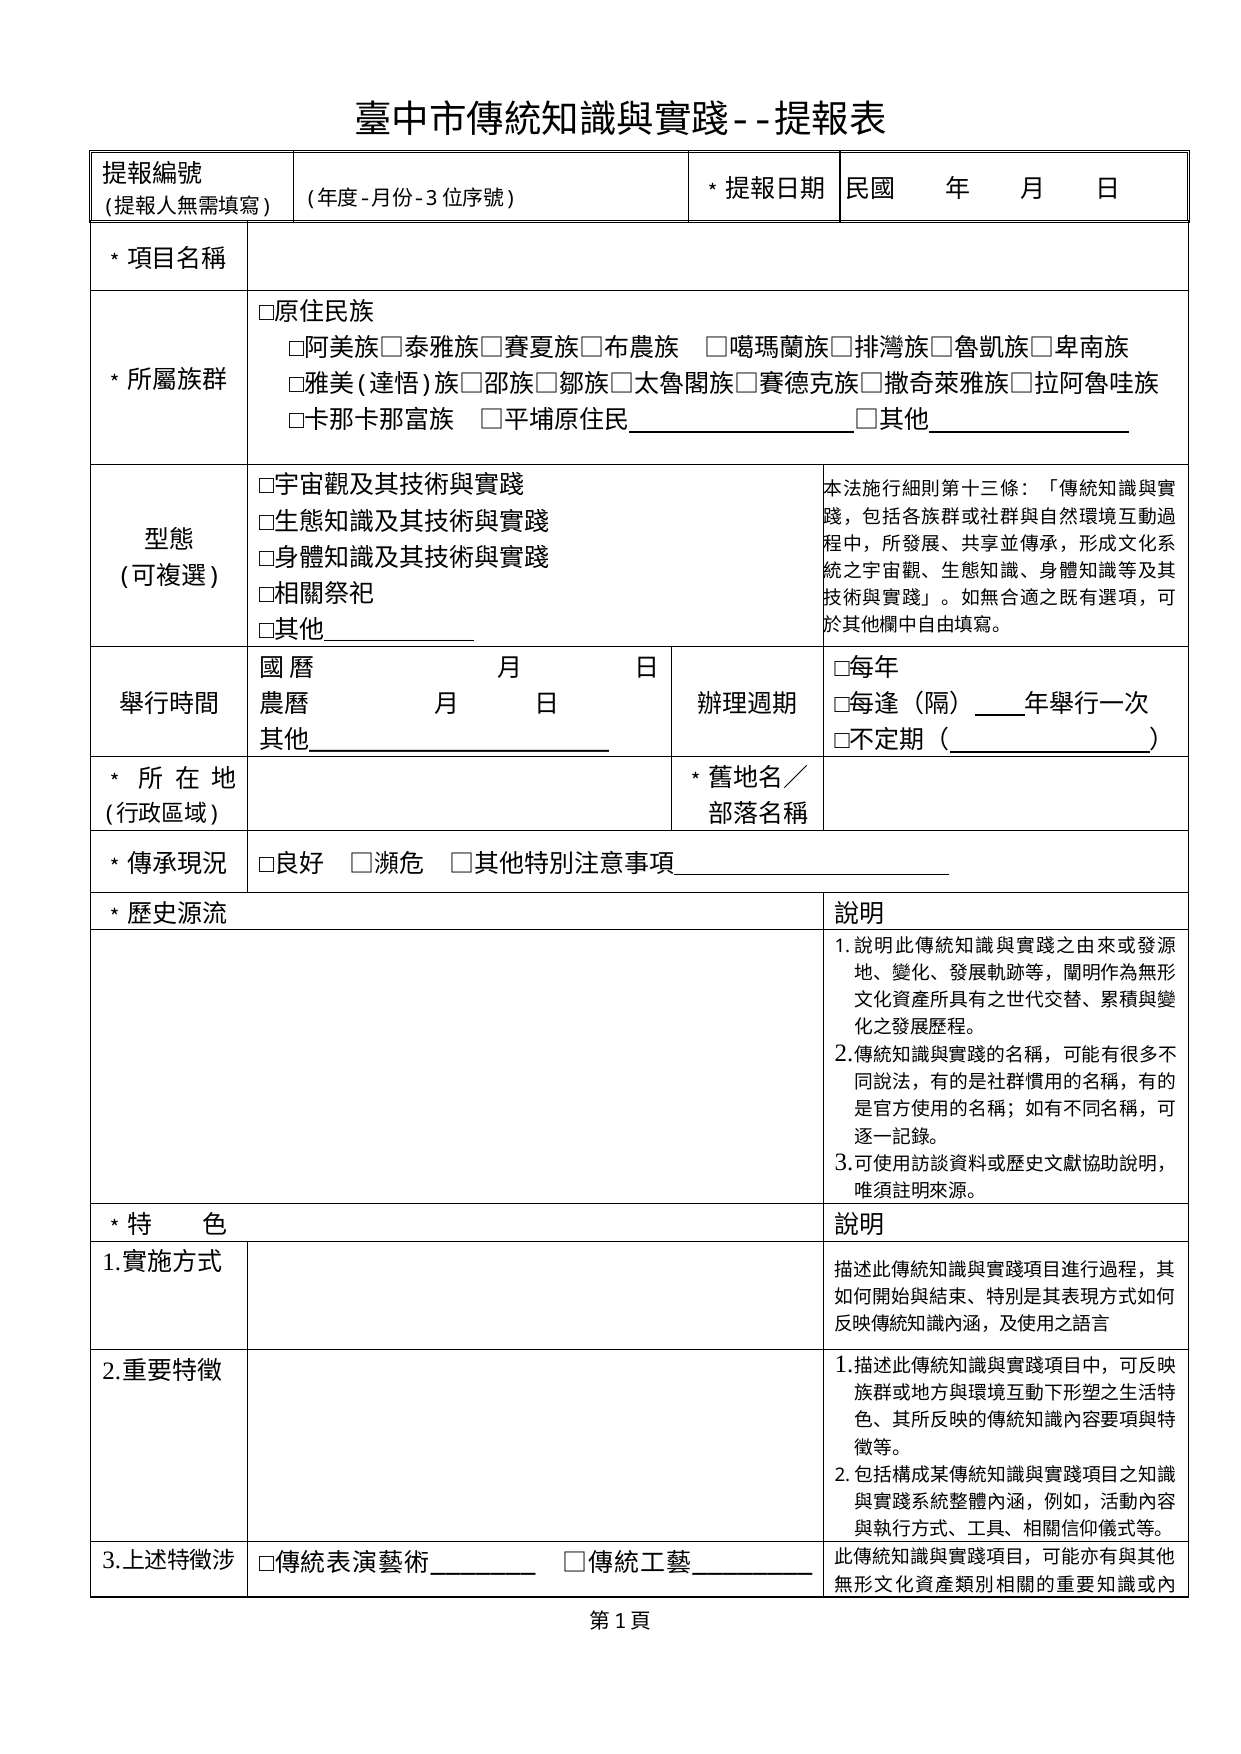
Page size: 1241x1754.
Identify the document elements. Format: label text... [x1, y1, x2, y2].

table_cell 國曆 月 日 農曆 月 日 其他____________________ [248, 647, 671, 756]
table_cell □傳統表演藝術_______ □傳統工藝________ [248, 1542, 823, 1596]
table_cell 描述此傳統知識與實踐項目進行過程，其如何開始與結束、特別是其表現方式如何反映傳統知識內涵，及使用之語言 [824, 1242, 1188, 1349]
table_cell ﹡歷史源流 [91, 893, 823, 929]
table_cell ﹡舊地名／部落名稱 [672, 757, 823, 829]
table_cell 描述此傳統知識與實踐項目中，可反映族群或地方與環境互動下形塑之生活特色、其所反映的傳統知識內容要項與特徵等。 包括構成某傳統知識與實踐項目之知識與實踐系統整體內涵，例如，活動內容與執行方式、工具、相關信仰儀式等。 [824, 1350, 1188, 1541]
table_cell [91, 930, 823, 1203]
table_cell [248, 757, 671, 829]
table_cell [248, 1350, 823, 1541]
table_cell [248, 1242, 823, 1349]
table_header 民國 年 月 日 [841, 153, 1187, 220]
table_cell 上述特徵涉及其他類別之內涵 [91, 1542, 247, 1596]
table_cell ﹡傳承現況 [91, 831, 247, 892]
table_cell ﹡項目名稱 [91, 223, 247, 290]
table_cell ﹡所屬族群 [91, 291, 247, 464]
table_cell 說明此傳統知識與實踐之由來或發源地、變化、發展軌跡等，闡明作為無形文化資產所具有之世代交替、累積與變化之發展歷程。 傳統知識與實踐的名稱，可能有很多不同說法，有的是社群慣用的名稱，有的是官方使用的名稱；如有不同名稱，可逐一記錄。 可使用訪談資料或歷史文獻協助說明，唯須註明來源。 [824, 930, 1188, 1203]
table_cell ﹡所在地 (行政區域) [91, 757, 247, 829]
table_header (年度-月份-3位序號) [294, 153, 688, 220]
table_cell [824, 757, 1188, 829]
table_cell 說明 [824, 893, 1188, 929]
table_cell [248, 223, 1188, 290]
table_header 提報編號 (提報人無需填寫) [92, 153, 293, 220]
table_cell 此傳統知識與實踐項目，可能亦有與其他無形文化資產類別相關的重要知識或內 [824, 1542, 1188, 1596]
table_cell 辦理週期 [672, 647, 823, 756]
table_cell 重要特徵 [91, 1350, 247, 1541]
table_cell 舉行時間 [91, 647, 247, 756]
table_cell 型態 (可複選) [91, 465, 247, 646]
table_cell □良好 □瀕危 □其他特別注意事項＿＿＿＿＿＿＿＿＿＿＿ [248, 831, 1188, 892]
table_header ﹡提報日期 [689, 153, 839, 220]
table_cell □宇宙觀及其技術與實踐 □生態知識及其技術與實踐 □身體知識及其技術與實踐 □相關祭祀 □其他＿＿＿＿＿＿ [248, 465, 823, 646]
table_cell □每年 □每逢（隔） 年舉行一次 □不定期（ ） [824, 647, 1188, 756]
table_cell 本法施行細則第十三條：「傳統知識與實踐，包括各族群或社群與自然環境互動過程中，所發展、共享並傳承，形成文化系統之宇宙觀、生態知識、身體知識等及其技術與實踐」。如無合適之既有選項，可於其他欄中自由填寫。 [824, 465, 1188, 646]
table_cell □原住民族 □阿美族□泰雅族□賽夏族□布農族 □噶瑪蘭族□排灣族□魯凱族□卑南族 □雅美(達悟)族□邵族□鄒族□太魯閣族□賽德克族□撒奇萊雅族□拉阿魯哇族 □卡那卡那富族 □平埔原住民 □其他 [248, 291, 1188, 464]
table_cell 說明 [824, 1204, 1188, 1241]
table_cell ﹡特 色 [91, 1204, 823, 1241]
table_cell 實施方式 [91, 1242, 247, 1349]
